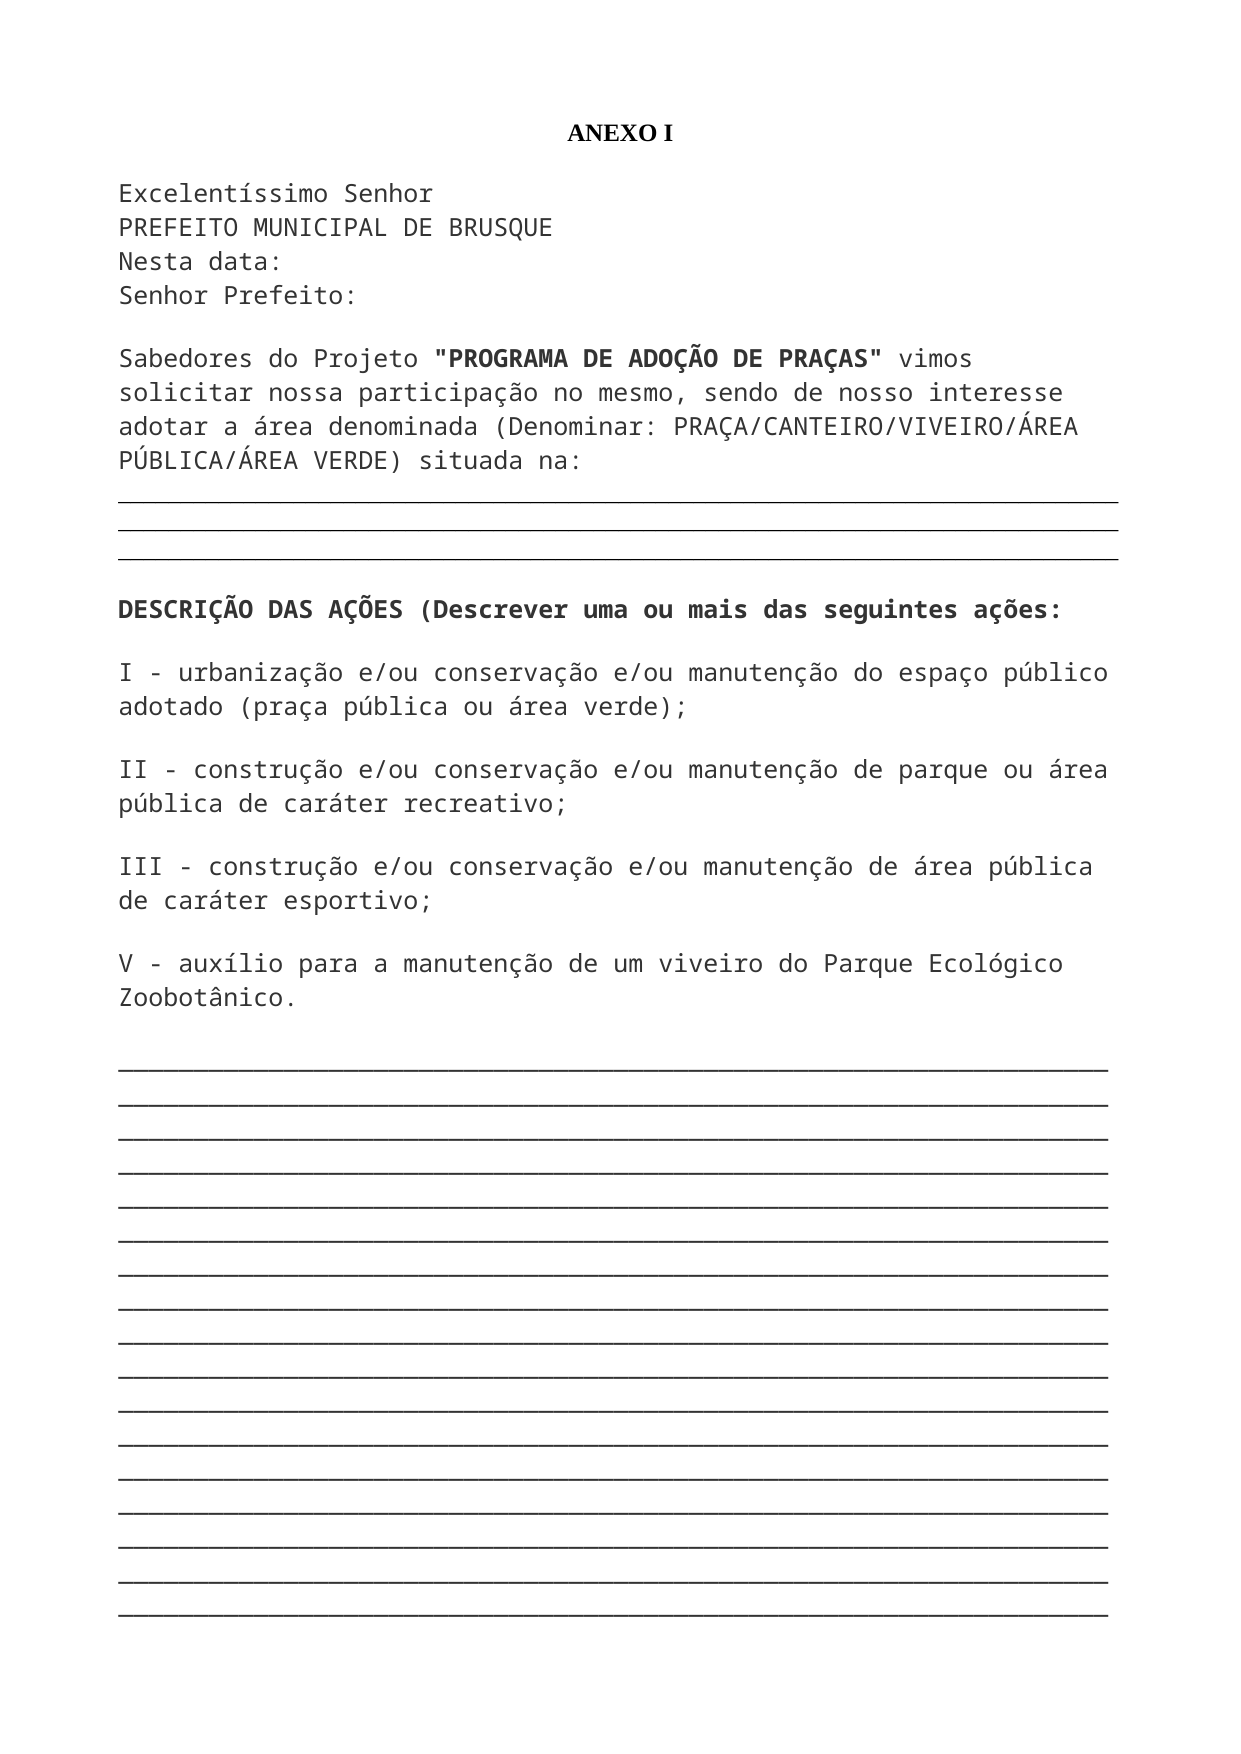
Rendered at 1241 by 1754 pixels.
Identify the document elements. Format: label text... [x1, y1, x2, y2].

text II - construção e/ou conservação e/ou manutenção de parque ou área pública de caráter recreativo; [118, 752, 1122, 820]
text ANEXO I [118, 118, 1122, 147]
text Sabedores do Projeto "PROGRAMA DE ADOÇÃO DE PRAÇAS" vimos solicitar nossa participação no mesmo, sendo de nosso interesse adotar a área denominada (Denominar: PRAÇA/CANTEIRO/VIVEIRO/ÁREA PÚBLICA/ÁREA VERDE) situada na: ________________________________________________________________________________________________________________________________________________________________________________________________________________________________________________ [118, 312, 1122, 563]
text __________________________________________________________________________________________________________________________________________________________________________________________________________________________________________________________________________________________________________________________________________________________________________________________________________________________________________________________________________________________________________________________________________________________________________________________________________________________________________________________________________________________________________________________________________________________________________________________________________________________________________________________________________________________________________________________________________________________________________________________________________________________________________________________________________________________________________________________________________________________________ [118, 1042, 1122, 1621]
text Excelentíssimo Senhor PREFEITO MUNICIPAL DE BRUSQUE Nesta data: Senhor Prefeito: [118, 176, 1122, 312]
text V - auxílio para a manutenção de um viveiro do Parque Ecológico Zoobotânico. [118, 945, 1122, 1013]
text DESCRIÇÃO DAS AÇÕES (Descrever uma ou mais das seguintes ações: [118, 592, 1122, 626]
text III - construção e/ou conservação e/ou manutenção de área pública de caráter esportivo; [118, 848, 1122, 917]
text I - urbanização e/ou conservação e/ou manutenção do espaço público adotado (praça pública ou área verde); [118, 655, 1122, 723]
